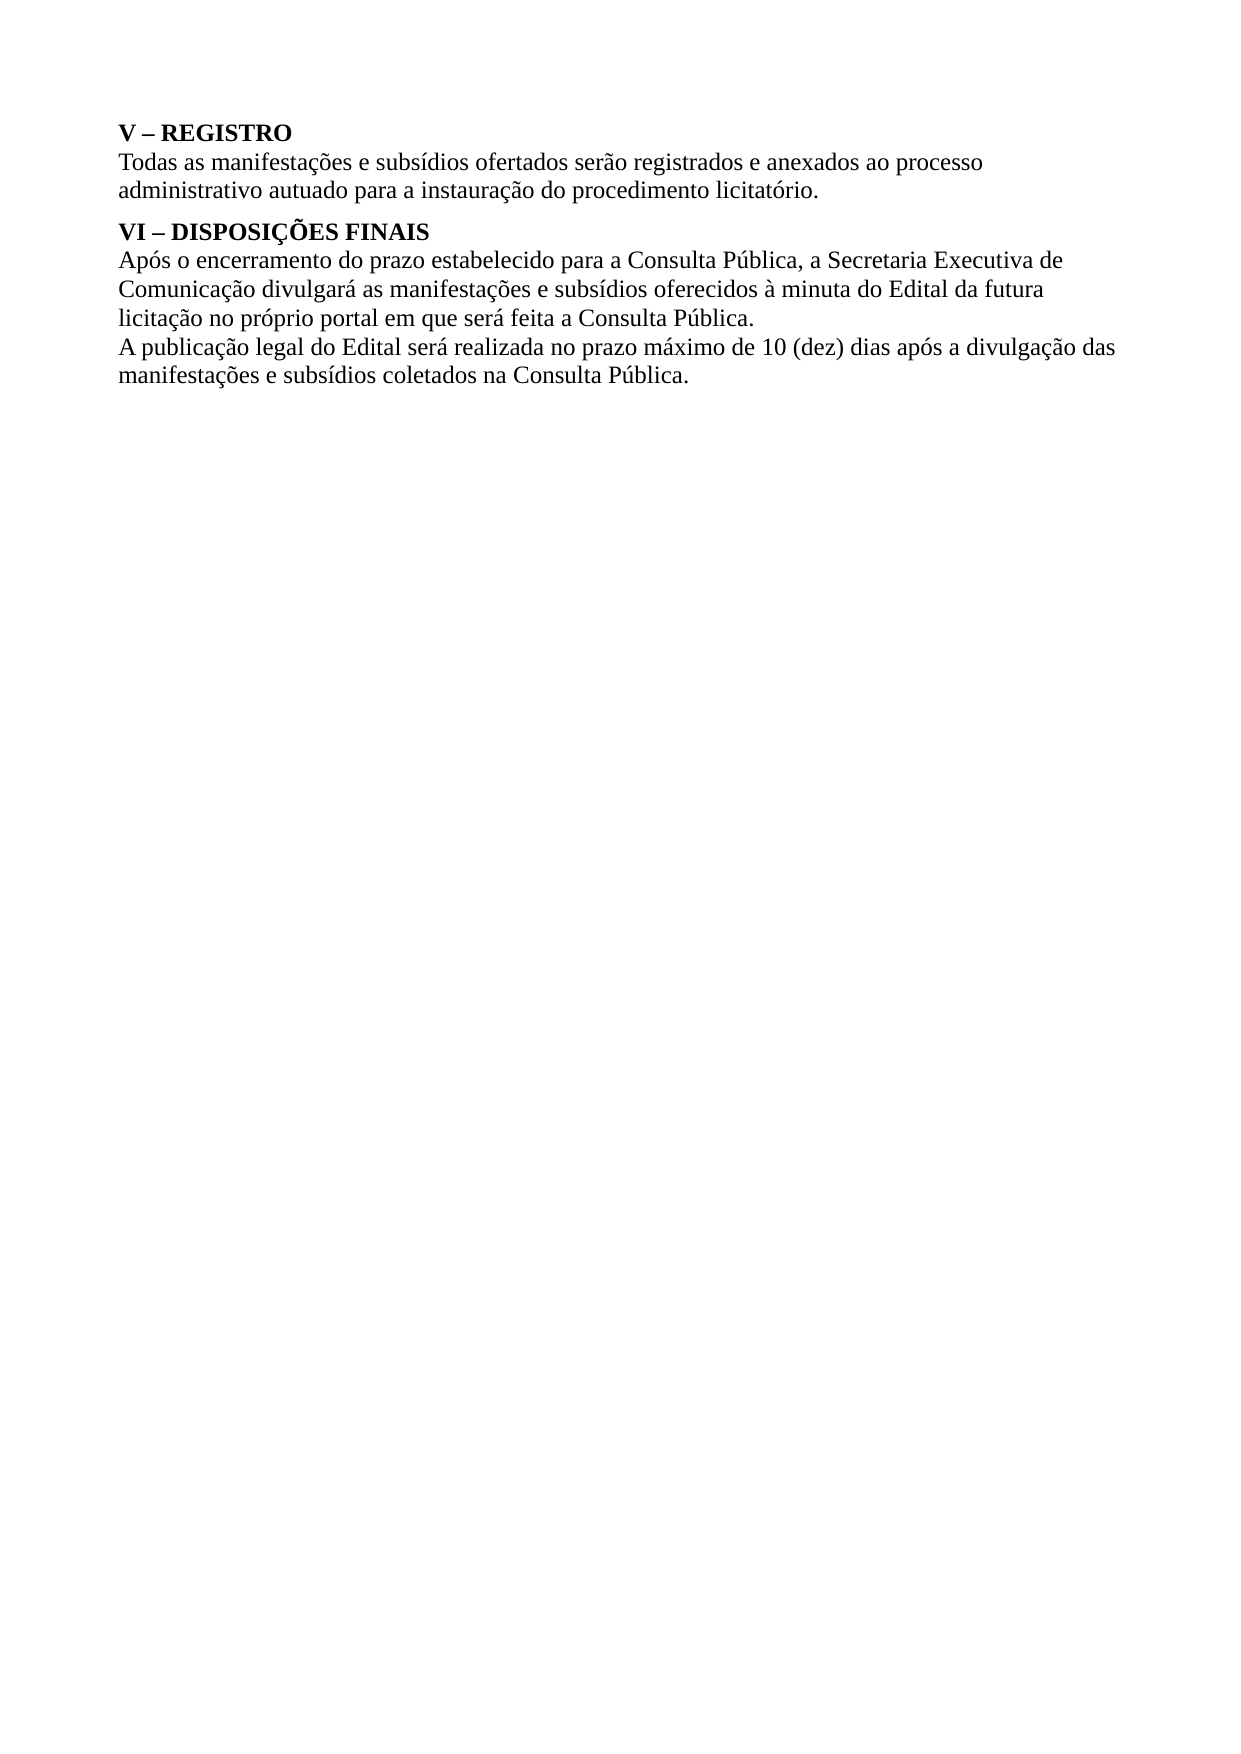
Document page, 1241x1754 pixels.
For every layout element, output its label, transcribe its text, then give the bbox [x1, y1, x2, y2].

text V – REGISTRO Todas as manifestações e subsídios ofertados serão registrados e anexados ao processo administrativo autuado para a instauração do procedimento licitatório. [118, 118, 1122, 204]
text VI – DISPOSIÇÕES FINAIS Após o encerramento do prazo estabelecido para a Consulta Pública, a Secretaria Executiva de Comunicação divulgará as manifestações e subsídios oferecidos à minuta do Edital da futura licitação no próprio portal em que será feita a Consulta Pública. A publicação legal do Edital será realizada no prazo máximo de 10 (dez) dias após a divulgação das manifestações e subsídios coletados na Consulta Pública. [118, 217, 1122, 389]
